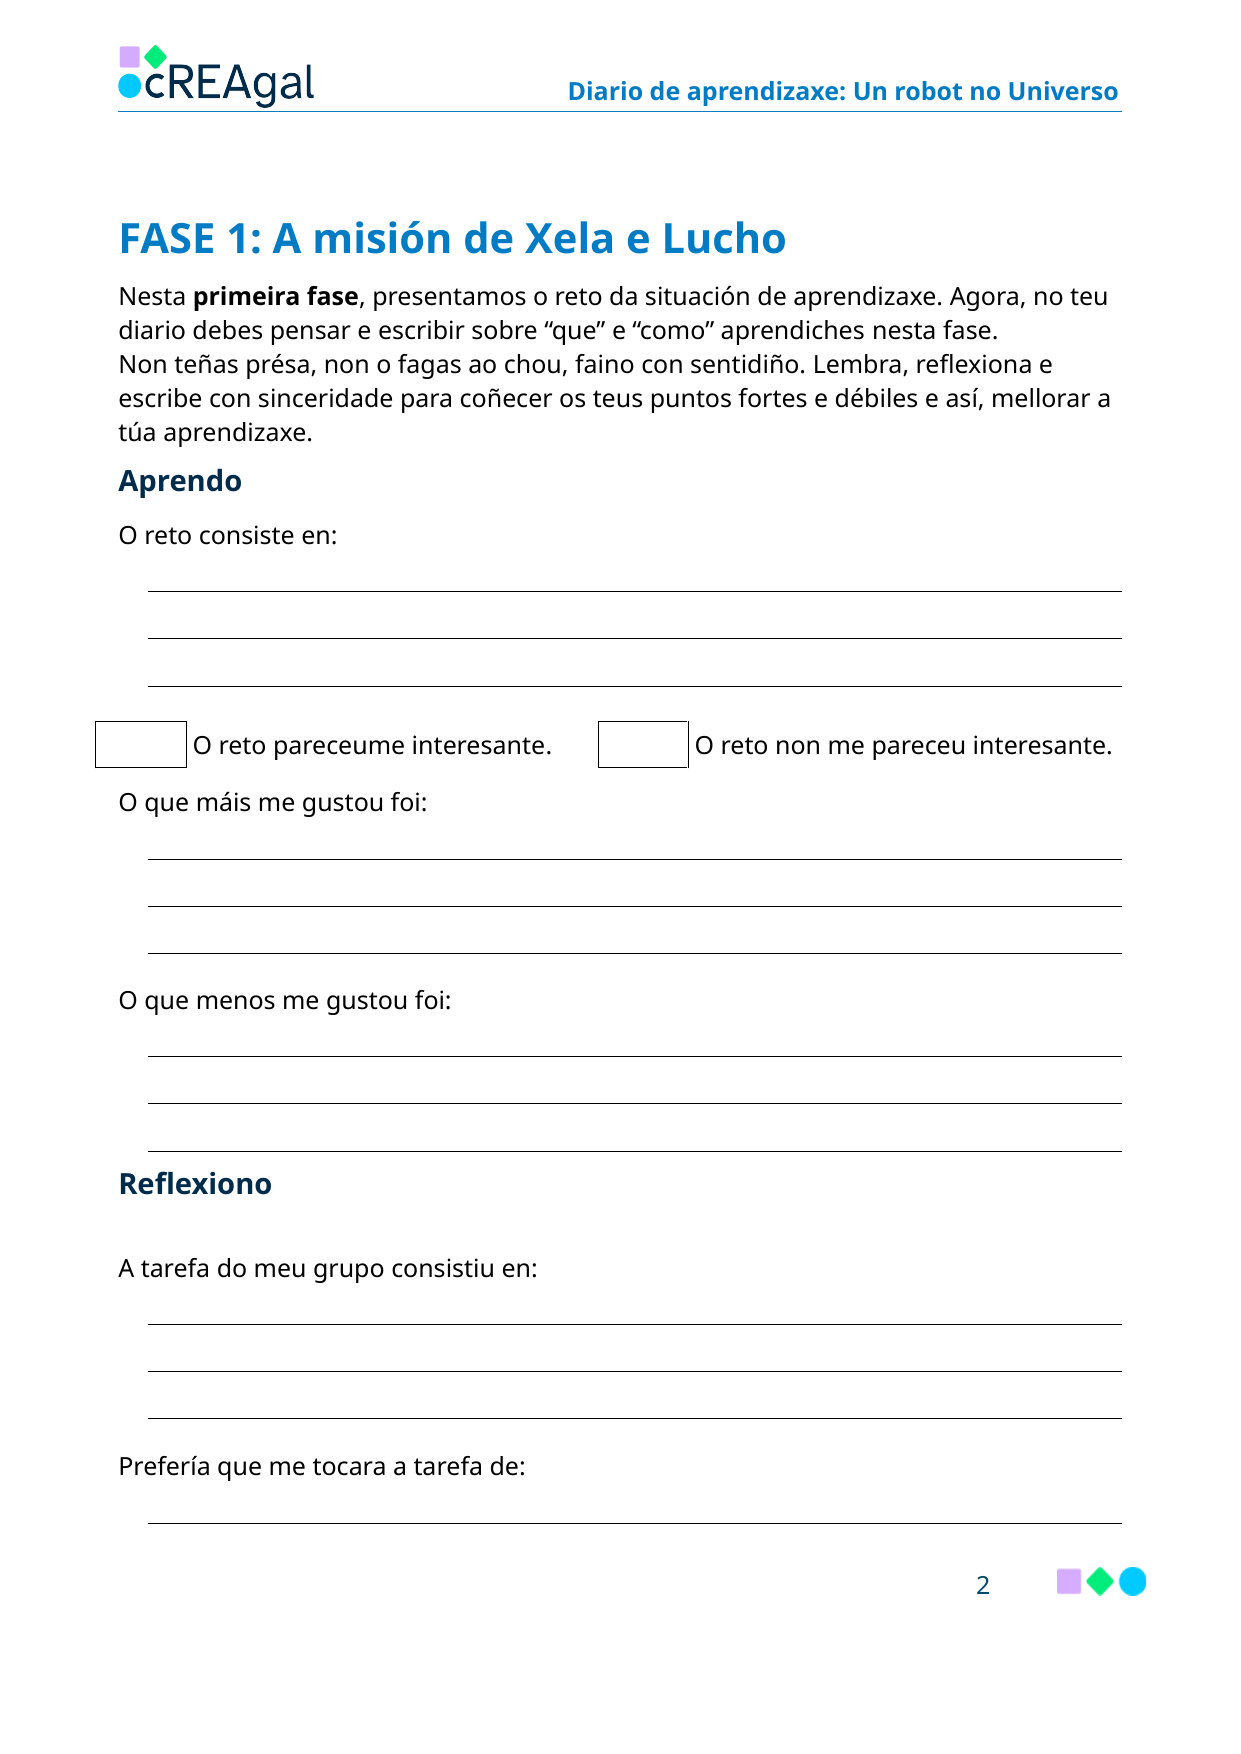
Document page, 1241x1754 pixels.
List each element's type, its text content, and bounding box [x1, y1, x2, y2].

table_cell [148, 1372, 1122, 1418]
table_cell [148, 1325, 1122, 1371]
table_cell [148, 907, 1122, 953]
text Prefería que me tocara a tarefa de: [118, 1449, 1122, 1483]
text O que máis me gustou foi: [118, 785, 1122, 819]
table_header O reto pareceume interesante. [187, 721, 598, 768]
picture [118, 45, 314, 108]
table_cell [148, 1105, 1122, 1151]
table_cell [148, 592, 1122, 638]
table_header O reto non me pareceu interesante. [689, 721, 1122, 768]
table_cell [148, 1057, 1122, 1103]
subtitle FASE 1: A misión de Xela e Lucho [118, 209, 1122, 266]
table_cell [148, 860, 1122, 906]
picture [1137, 1567, 1147, 1578]
text Nesta primeira fase, presentamos o reto da situación de aprendizaxe. Agora, no teu diario debes pensar e escribir sobre “que” e “como” aprendiches nesta fase. [118, 278, 1122, 346]
table_header [148, 1290, 1122, 1324]
text Non teñas présa, non o fagas ao chou, faino con sentidiño. Lembra, reflexiona e escribe con sinceridade para coñecer os teus puntos fortes e débiles e así, mellorar a túa aprendizaxe. [118, 346, 1122, 448]
table_header [148, 1022, 1122, 1056]
table_header [148, 824, 1122, 859]
table_cell [148, 640, 1122, 686]
text O que menos me gustou foi: [118, 983, 1122, 1017]
table_header [599, 722, 687, 767]
picture [1136, 1584, 1147, 1596]
subtitle Aprendo [118, 460, 1122, 500]
picture [1057, 1567, 1130, 1596]
table_header [96, 722, 186, 767]
subtitle Reflexiono [118, 1163, 1122, 1203]
text A tarefa do meu grupo consistiu en: [118, 1250, 1122, 1284]
text O reto consiste en: [118, 518, 1122, 552]
table_header [148, 557, 1122, 591]
table_header [148, 1488, 1122, 1523]
